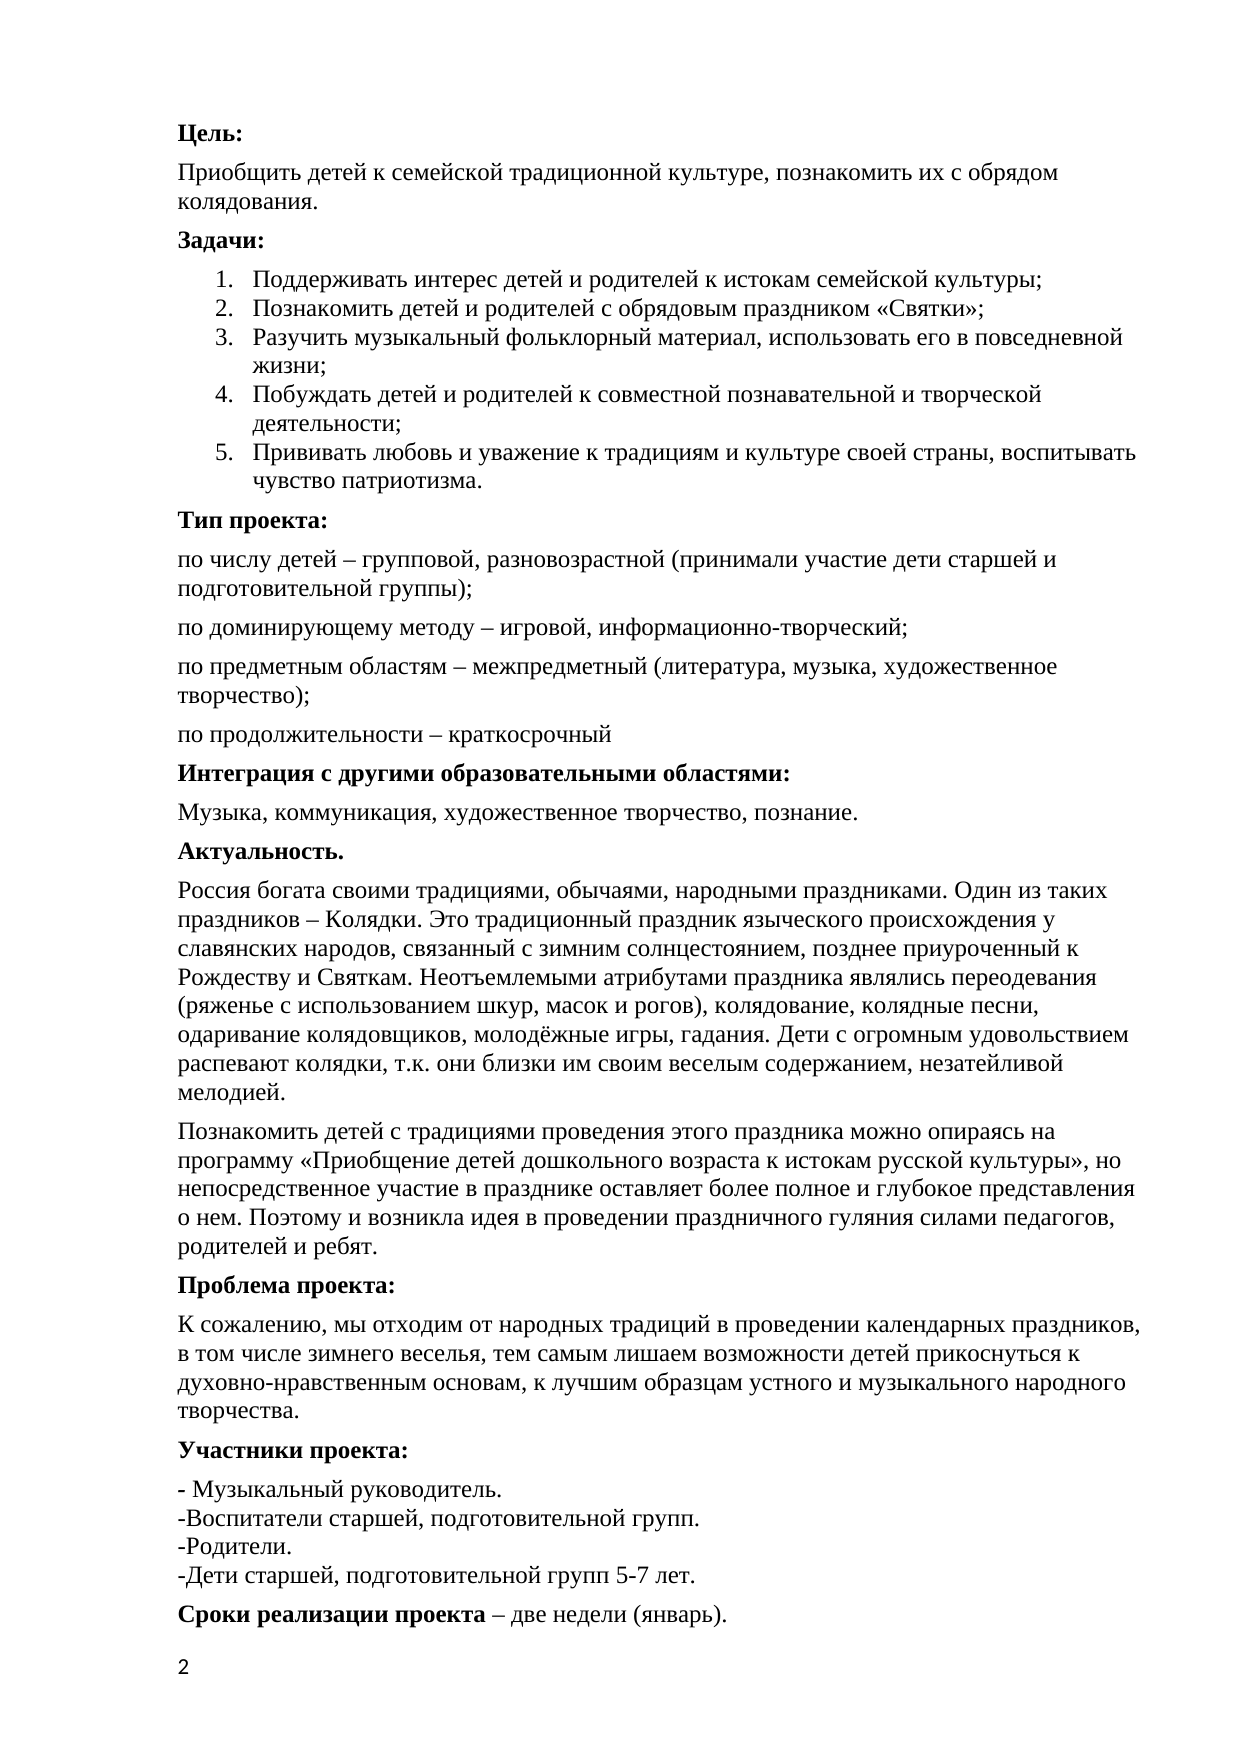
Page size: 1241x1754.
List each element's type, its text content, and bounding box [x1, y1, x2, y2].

text по продолжительности – краткосрочный [177, 719, 1152, 748]
list Разучить музыкальный фольклорный материал, использовать его в повседневной жизни; [215, 322, 1152, 379]
text Участники проекта: [177, 1435, 1152, 1463]
text Актуальность. [177, 836, 1152, 865]
text -Родители. [177, 1531, 1152, 1560]
text по предметным областям – межпредметный (литература, музыка, художественное творчество); [177, 651, 1152, 708]
list Познакомить детей и родителей с обрядовым праздником «Святки»; [215, 293, 1152, 322]
text Тип проекта: [177, 505, 1152, 533]
text по доминирующему методу – игровой, информационно-творческий; [177, 612, 1152, 641]
text Приобщить детей к семейской традиционной культуре, познакомить их с обрядом колядования. [177, 157, 1152, 215]
text по числу детей – групповой, разновозрастной (принимали участие дети старшей и подготовительной группы); [177, 544, 1152, 601]
text Проблема проекта: [177, 1270, 1152, 1299]
text -Воспитатели старшей, подготовительной групп. [177, 1503, 1152, 1531]
list Поддерживать интерес детей и родителей к истокам семейской культуры; [215, 264, 1152, 293]
list Прививать любовь и уважение к традициям и культуре своей страны, воспитывать чувство патриотизма. [215, 437, 1152, 494]
text Сроки реализации проекта – две недели (январь). [177, 1599, 1152, 1628]
list Побуждать детей и родителей к совместной познавательной и творческой деятельности; [215, 379, 1152, 437]
text К сожалению, мы отходим от народных традиций в проведении календарных праздников, в том числе зимнего веселья, тем самым лишаем возможности детей прикоснуться к духовно-нравственным основам, к лучшим образцам устного и музыкального народного творчества. [177, 1309, 1152, 1424]
text Задачи: [177, 225, 1152, 254]
text Россия богата своими традициями, обычаями, народными праздниками. Один из таких праздников – Колядки. Это традиционный праздник языческого происхождения у славянских народов, связанный с зимним солнцестоянием, позднее приуроченный к Рождеству и Святкам. Неотъемлемыми атрибутами праздника являлись переодевания (ряженье с использованием шкур, масок и рогов), колядование, колядные песни, одаривание колядовщиков, молодёжные игры, гадания. Дети с огромным удовольствием распевают колядки, т.к. они близки им своим веселым содержанием, незатейливой мелодией. [177, 876, 1152, 1106]
text Интеграция с другими образовательными областями: [177, 758, 1152, 787]
text Музыка, коммуникация, художественное творчество, познание. [177, 797, 1152, 826]
text -Дети старшей, подготовительной групп 5-7 лет. [177, 1560, 1152, 1589]
text Цель: [177, 118, 1152, 147]
text Познакомить детей с традициями проведения этого праздника можно опираясь на программу «Приобщение детей дошкольного возраста к истокам русской культуры», но непосредственное участие в празднике оставляет более полное и глубокое представления о нем. Поэтому и возникла идея в проведении праздничного гуляния силами педагогов, родителей и ребят. [177, 1116, 1152, 1260]
text - Музыкальный руководитель. [177, 1474, 1152, 1503]
